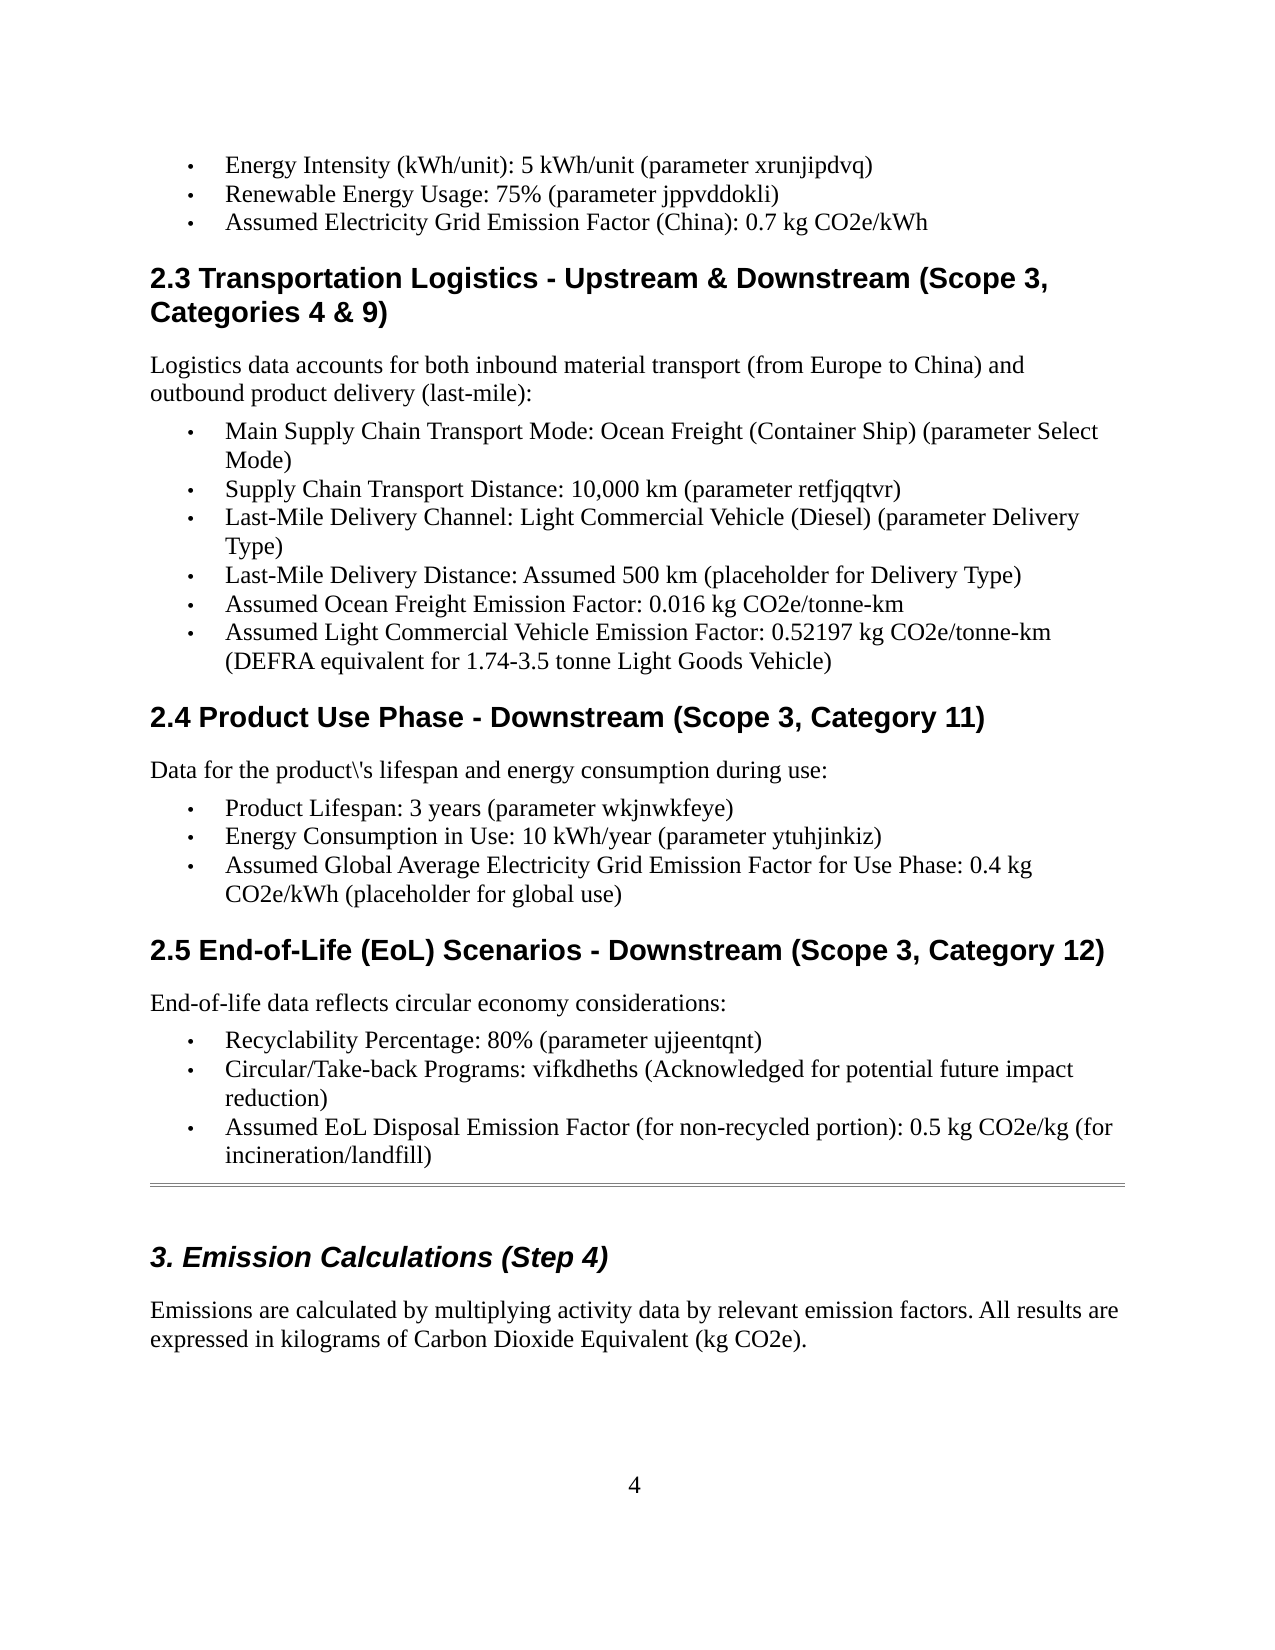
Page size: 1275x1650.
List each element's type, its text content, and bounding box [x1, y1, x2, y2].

text Emissions are calculated by multiplying activity data by relevant emission factors. All results are expressed in kilograms of Carbon Dioxide Equivalent (kg CO2e). [150, 1295, 1125, 1353]
list Supply Chain Transport Distance: 10,000 km (parameter retfjqqtvr) [187, 474, 1125, 502]
subtitle 2.5 End-of-Life (EoL) Scenarios - Downstream (Scope 3, Category 12) [150, 933, 1125, 966]
list Renewable Energy Usage: 75% (parameter jppvddokli) [187, 179, 1125, 207]
list Energy Intensity (kWh/unit): 5 kWh/unit (parameter xrunjipdvq) [187, 150, 1125, 179]
list Assumed Light Commercial Vehicle Emission Factor: 0.52197 kg CO2e/tonne-km (DEFRA equivalent for 1.74-3.5 tonne Light Goods Vehicle) [187, 617, 1125, 675]
list Last-Mile Delivery Channel: Light Commercial Vehicle (Diesel) (parameter Delivery Type) [187, 502, 1125, 560]
list Main Supply Chain Transport Mode: Ocean Freight (Container Ship) (parameter Select Mode) [187, 416, 1125, 474]
subtitle 2.4 Product Use Phase - Downstream (Scope 3, Category 11) [150, 700, 1125, 733]
list Assumed Ocean Freight Emission Factor: 0.016 kg CO2e/tonne-km [187, 589, 1125, 617]
list Recyclability Percentage: 80% (parameter ujjeentqnt) [187, 1025, 1125, 1054]
text Logistics data accounts for both inbound material transport (from Europe to China) and outbound product delivery (last-mile): [150, 350, 1125, 407]
list Assumed Global Average Electricity Grid Emission Factor for Use Phase: 0.4 kg CO2e/kWh (placeholder for global use) [187, 850, 1125, 908]
list Assumed Electricity Grid Emission Factor (China): 0.7 kg CO2e/kWh [187, 207, 1125, 236]
subtitle 3. Emission Calculations (Step 4) [150, 1240, 1125, 1274]
list Energy Consumption in Use: 10 kWh/year (parameter ytuhjinkiz) [187, 821, 1125, 850]
text End-of-life data reflects circular economy considerations: [150, 988, 1125, 1016]
text Data for the product\'s lifespan and energy consumption during use: [150, 755, 1125, 784]
list Circular/Take-back Programs: vifkdheths (Acknowledged for potential future impact reduction) [187, 1054, 1125, 1112]
list Product Lifespan: 3 years (parameter wkjnwkfeye) [187, 793, 1125, 821]
list Last-Mile Delivery Distance: Assumed 500 km (placeholder for Delivery Type) [187, 560, 1125, 589]
subtitle 2.3 Transportation Logistics - Upstream & Downstream (Scope 3, Categories 4 & 9) [150, 261, 1125, 328]
list Assumed EoL Disposal Emission Factor (for non-recycled portion): 0.5 kg CO2e/kg (for incineration/landfill) [187, 1112, 1125, 1169]
